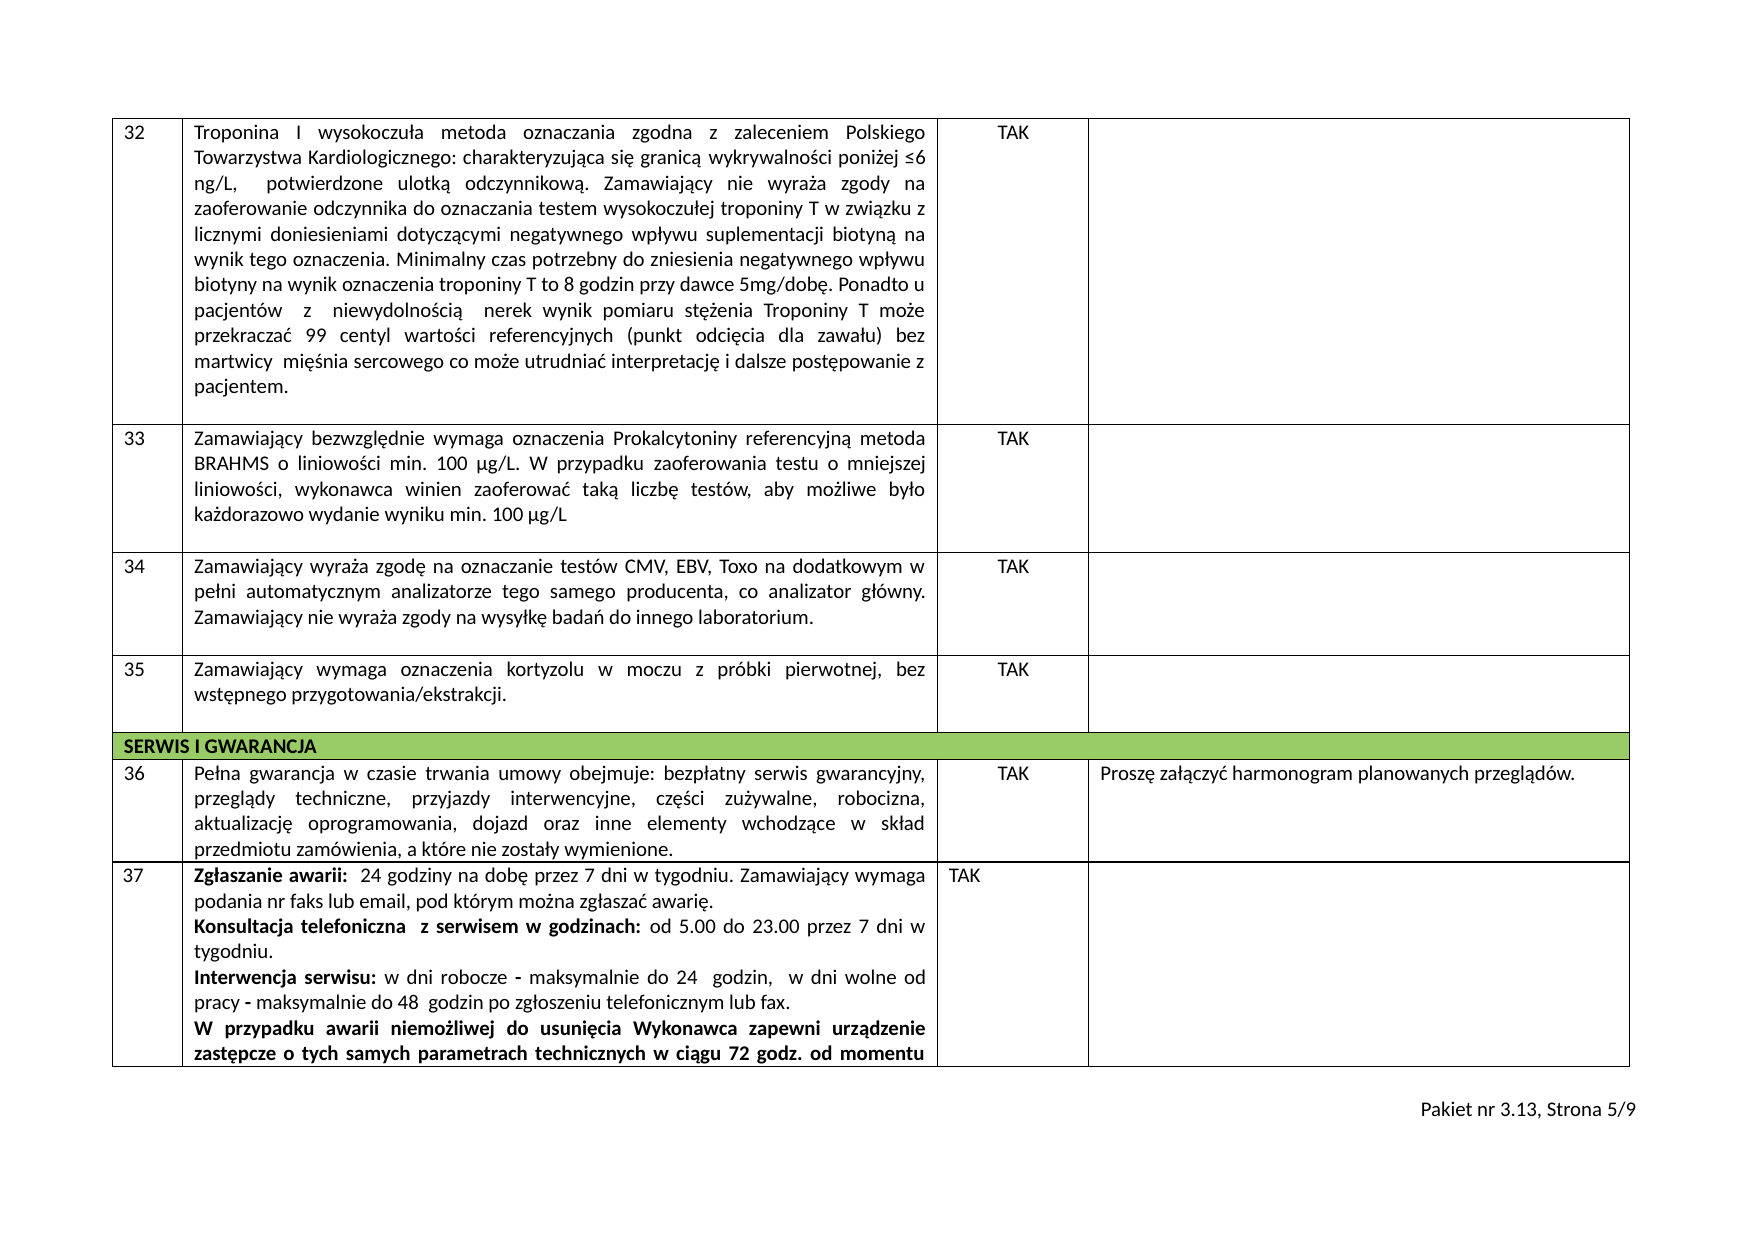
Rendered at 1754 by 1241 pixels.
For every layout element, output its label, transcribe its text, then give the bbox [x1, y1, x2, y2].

table_cell TAK [938, 119, 1088, 424]
table_cell 32 [113, 119, 182, 424]
table_cell Zamawiający wymaga oznaczenia kortyzolu w moczu z próbki pierwotnej, bez wstępnego przygotowania/ekstrakcji. [183, 656, 937, 732]
table_cell TAK [938, 656, 1088, 732]
table_cell Zamawiający bezwzględnie wymaga oznaczenia Prokalcytoniny referencyjną metoda BRAHMS o liniowości min. 100 μg/L. W przypadku zaoferowania testu o mniejszej liniowości, wykonawca winien zaoferować taką liczbę testów, aby możliwe było każdorazowo wydanie wyniku min. 100 μg/L [183, 425, 937, 552]
table_cell [1089, 553, 1629, 655]
table_cell [1089, 863, 1629, 1066]
table_cell SERWIS I GWARANCJA [113, 733, 1629, 759]
table_cell [1089, 656, 1629, 732]
table_cell TAK [938, 553, 1088, 655]
table_cell Zgłaszanie awarii: 24 godziny na dobę przez 7 dni w tygodniu. Zamawiający wymaga podania nr faks lub email, pod którym można zgłaszać awarię. Konsultacja telefoniczna z serwisem w godzinach: od 5.00 do 23.00 przez 7 dni w tygodniu. Interwencja serwisu: w dni robocze - maksymalnie do 24 godzin, w dni wolne od pracy - maksymalnie do 48 godzin po zgłoszeniu telefonicznym lub fax. W przypadku awarii niemożliwej do usunięcia Wykonawca zapewni urządzenie zastępcze o tych samych parametrach technicznych w ciągu 72 godz. od momentu [183, 863, 937, 1066]
table_cell 36 [113, 760, 182, 861]
table_cell 37 [113, 863, 182, 1066]
table_cell 33 [113, 425, 182, 552]
table_cell 35 [113, 656, 182, 732]
table_cell [1089, 119, 1629, 424]
table_cell TAK [938, 425, 1088, 552]
table_cell [1089, 425, 1629, 552]
table_cell Pełna gwarancja w czasie trwania umowy obejmuje: bezpłatny serwis gwarancyjny, przeglądy techniczne, przyjazdy interwencyjne, części zużywalne, robocizna, aktualizację oprogramowania, dojazd oraz inne elementy wchodzące w skład przedmiotu zamówienia, a które nie zostały wymienione. [183, 760, 937, 861]
table_cell Proszę załączyć harmonogram planowanych przeglądów. [1089, 760, 1629, 861]
table_cell TAK [938, 863, 1088, 1066]
table_cell 34 [113, 553, 182, 655]
table_cell Zamawiający wyraża zgodę na oznaczanie testów CMV, EBV, Toxo na dodatkowym w pełni automatycznym analizatorze tego samego producenta, co analizator główny. Zamawiający nie wyraża zgody na wysyłkę badań do innego laboratorium. [183, 553, 937, 655]
table_cell Troponina I wysokoczuła metoda oznaczania zgodna z zaleceniem Polskiego Towarzystwa Kardiologicznego: charakteryzująca się granicą wykrywalności poniżej ≤6 ng/L, potwierdzone ulotką odczynnikową. Zamawiający nie wyraża zgody na zaoferowanie odczynnika do oznaczania testem wysokoczułej troponiny T w związku z licznymi doniesieniami dotyczącymi negatywnego wpływu suplementacji biotyną na wynik tego oznaczenia. Minimalny czas potrzebny do zniesienia negatywnego wpływu biotyny na wynik oznaczenia troponiny T to 8 godzin przy dawce 5mg/dobę. Ponadto u pacjentów z niewydolnością nerek wynik pomiaru stężenia Troponiny T może przekraczać 99 centyl wartości referencyjnych (punkt odcięcia dla zawału) bez martwicy mięśnia sercowego co może utrudniać interpretację i dalsze postępowanie z pacjentem. [183, 119, 937, 424]
table_cell TAK [938, 760, 1088, 861]
